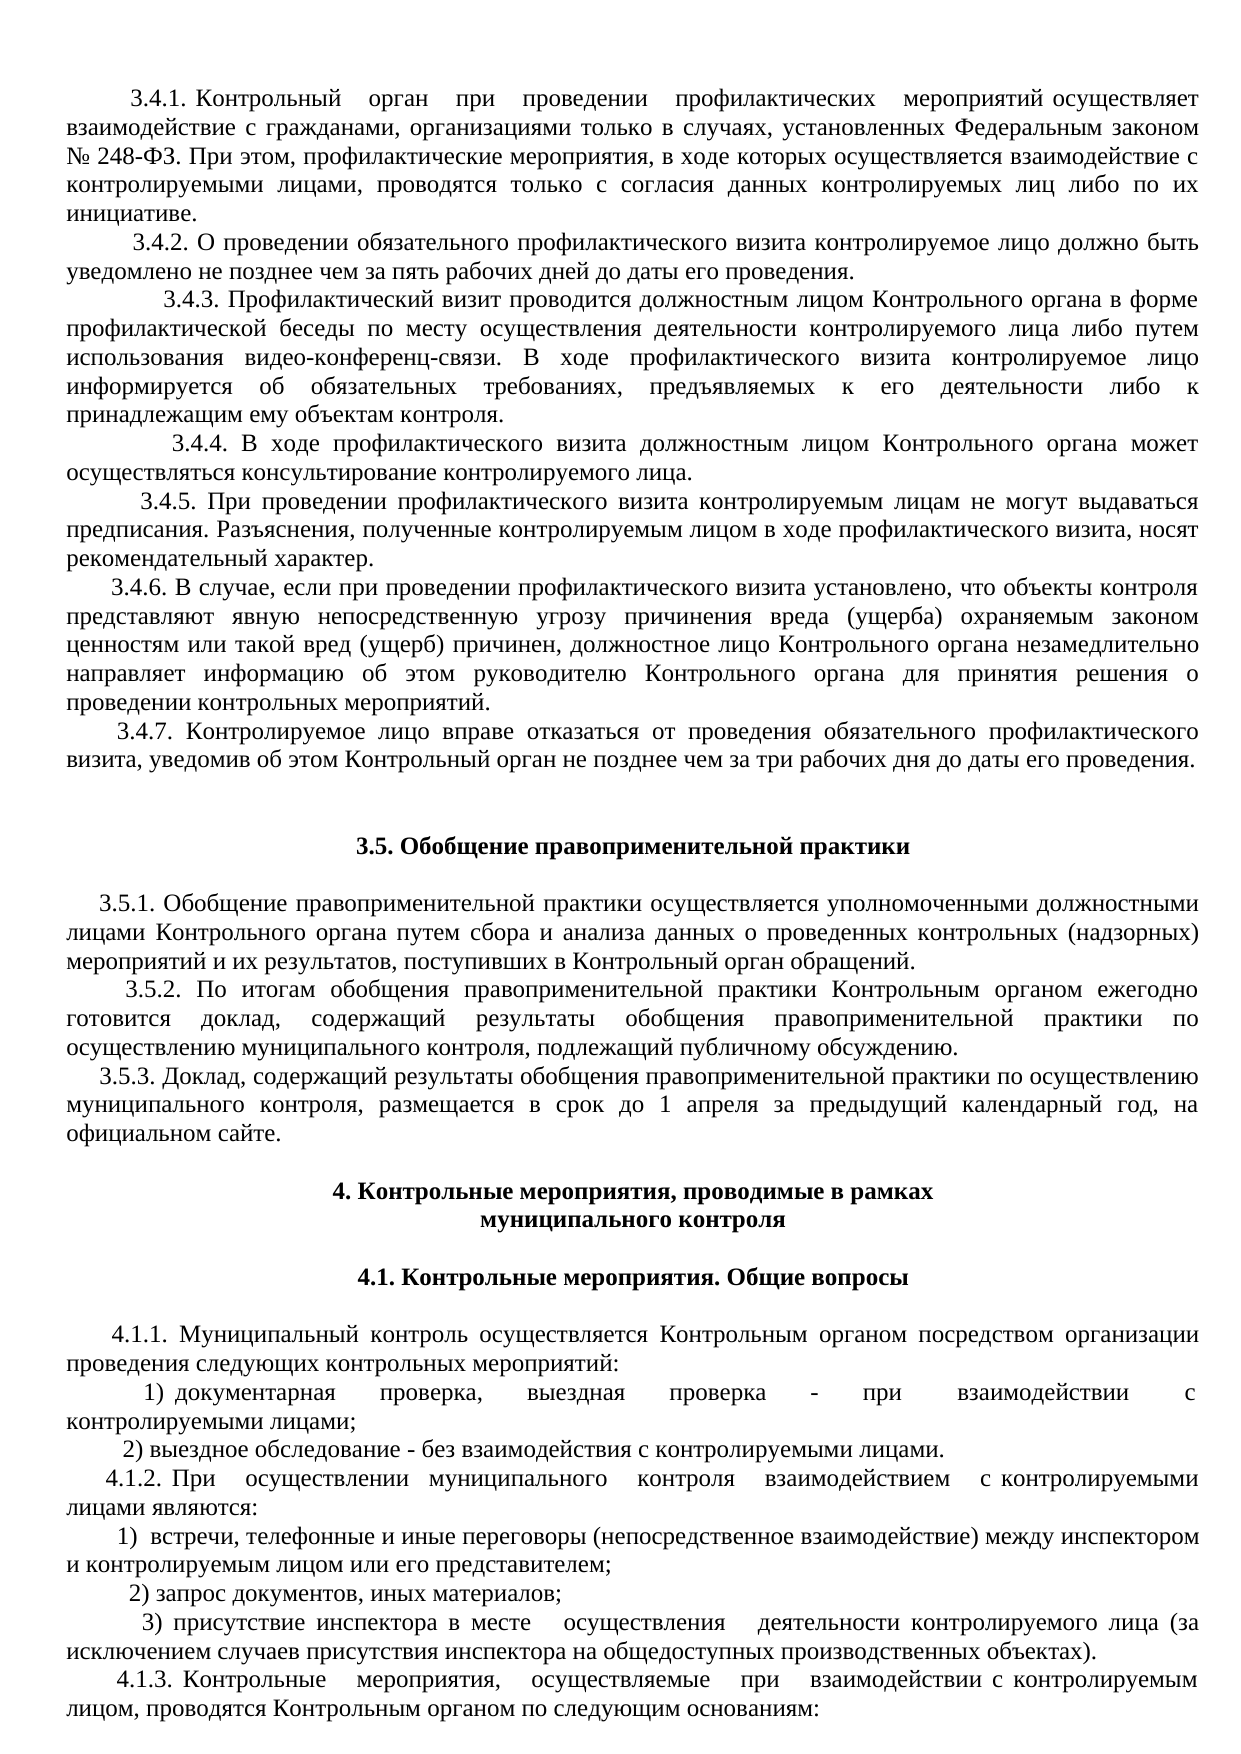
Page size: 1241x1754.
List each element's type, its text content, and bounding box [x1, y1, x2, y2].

list 1) документарная проверка, выездная проверка - при взаимодействии с контролируемыми лицами; [66, 1377, 1200, 1434]
list 3.4.7. Контролируемое лицо вправе отказаться от проведения обязательного профилактического визита, уведомив об этом Контрольный орган не позднее чем за три рабочих дня до даты его проведения. [66, 716, 1200, 773]
list 3.4.4. В ходе профилактического визита должностным лицом Контрольного органа может осуществляться консультирование контролируемого лица. [66, 428, 1200, 486]
subtitle 4. Контрольные мероприятия, проводимые в рамках [66, 1176, 1200, 1204]
list муниципального контроля [66, 1204, 1200, 1233]
list 3.4.6. В случае, если при проведении профилактического визита установлено, что объекты контроля представляют явную непосредственную угрозу причинения вреда (ущерба) охраняемым законом ценностям или такой вред (ущерб) причинен, должностное лицо Контрольного органа незамедлительно направляет информацию об этом руководителю Контрольного органа для принятия решения о проведении контрольных мероприятий. [66, 572, 1200, 716]
list 3.4.3. Профилактический визит проводится должностным лицом Контрольного органа в форме профилактической беседы по месту осуществления деятельности контролируемого лица либо путем использования видео-конференц-связи. В ходе профилактического визита контролируемое лицо информируется об обязательных требованиях, предъявляемых к его деятельности либо к принадлежащим ему объектам контроля. [66, 284, 1200, 428]
subtitle 3.5. Обобщение правоприменительной практики [66, 831, 1200, 859]
list 3.5.1. Обобщение правоприменительной практики осуществляется уполномоченными должностными лицами Контрольного органа путем сбора и анализа данных о проведенных контрольных (надзорных) мероприятий и их результатов, поступивших в Контрольный орган обращений. [66, 888, 1200, 974]
list 3.5.3. Доклад, содержащий результаты обобщения правоприменительной практики по осуществлению муниципального контроля, размещается в срок до 1 апреля за предыдущий календарный год, на официальном сайте. [66, 1061, 1200, 1147]
list 4.1.1. Муниципальный контроль осуществляется Контрольным органом посредством организации проведения следующих контрольных мероприятий: [66, 1319, 1200, 1377]
list 3) присутствие инспектора в месте осуществления деятельности контролируемого лица (за исключением случаев присутствия инспектора на общедоступных производственных объектах). [66, 1607, 1200, 1664]
list 3.4.2. О проведении обязательного профилактического визита контролируемое лицо должно быть уведомлено не позднее чем за пять рабочих дней до даты его проведения. [66, 227, 1200, 284]
list 4.1.3. Контрольные мероприятия, осуществляемые при взаимодействии с контролируемым лицом, проводятся Контрольным органом по следующим основаниям: [66, 1664, 1200, 1722]
list 3.5.2. По итогам обобщения правоприменительной практики Контрольным органом ежегодно готовится доклад, содержащий результаты обобщения правоприменительной практики по осуществлению муниципального контроля, подлежащий публичному обсуждению. [66, 974, 1200, 1061]
subtitle 4.1. Контрольные мероприятия. Общие вопросы [66, 1262, 1200, 1291]
list 2) запрос документов, иных материалов; [66, 1578, 1200, 1607]
list 1) встречи, телефонные и иные переговоры (непосредственное взаимодействие) между инспектором и контролируемым лицом или его представителем; [66, 1521, 1200, 1578]
list 2) выездное обследование - без взаимодействия с контролируемыми лицами. [66, 1434, 1200, 1463]
list 3.4.1. Контрольный орган при проведении профилактических мероприятий осуществляет взаимодействие с гражданами, организациями только в случаях, установленных Федеральным законом № 248-ФЗ. При этом, профилактические мероприятия, в ходе которых осуществляется взаимодействие с контролируемыми лицами, проводятся только с согласия данных контролируемых лиц либо по их инициативе. [66, 83, 1200, 227]
list 4.1.2. При осуществлении муниципального контроля взаимодействием с контролируемыми лицами являются: [66, 1463, 1200, 1521]
list 3.4.5. При проведении профилактического визита контролируемым лицам не могут выдаваться предписания. Разъяснения, полученные контролируемым лицом в ходе профилактического визита, носят рекомендательный характер. [66, 486, 1200, 572]
